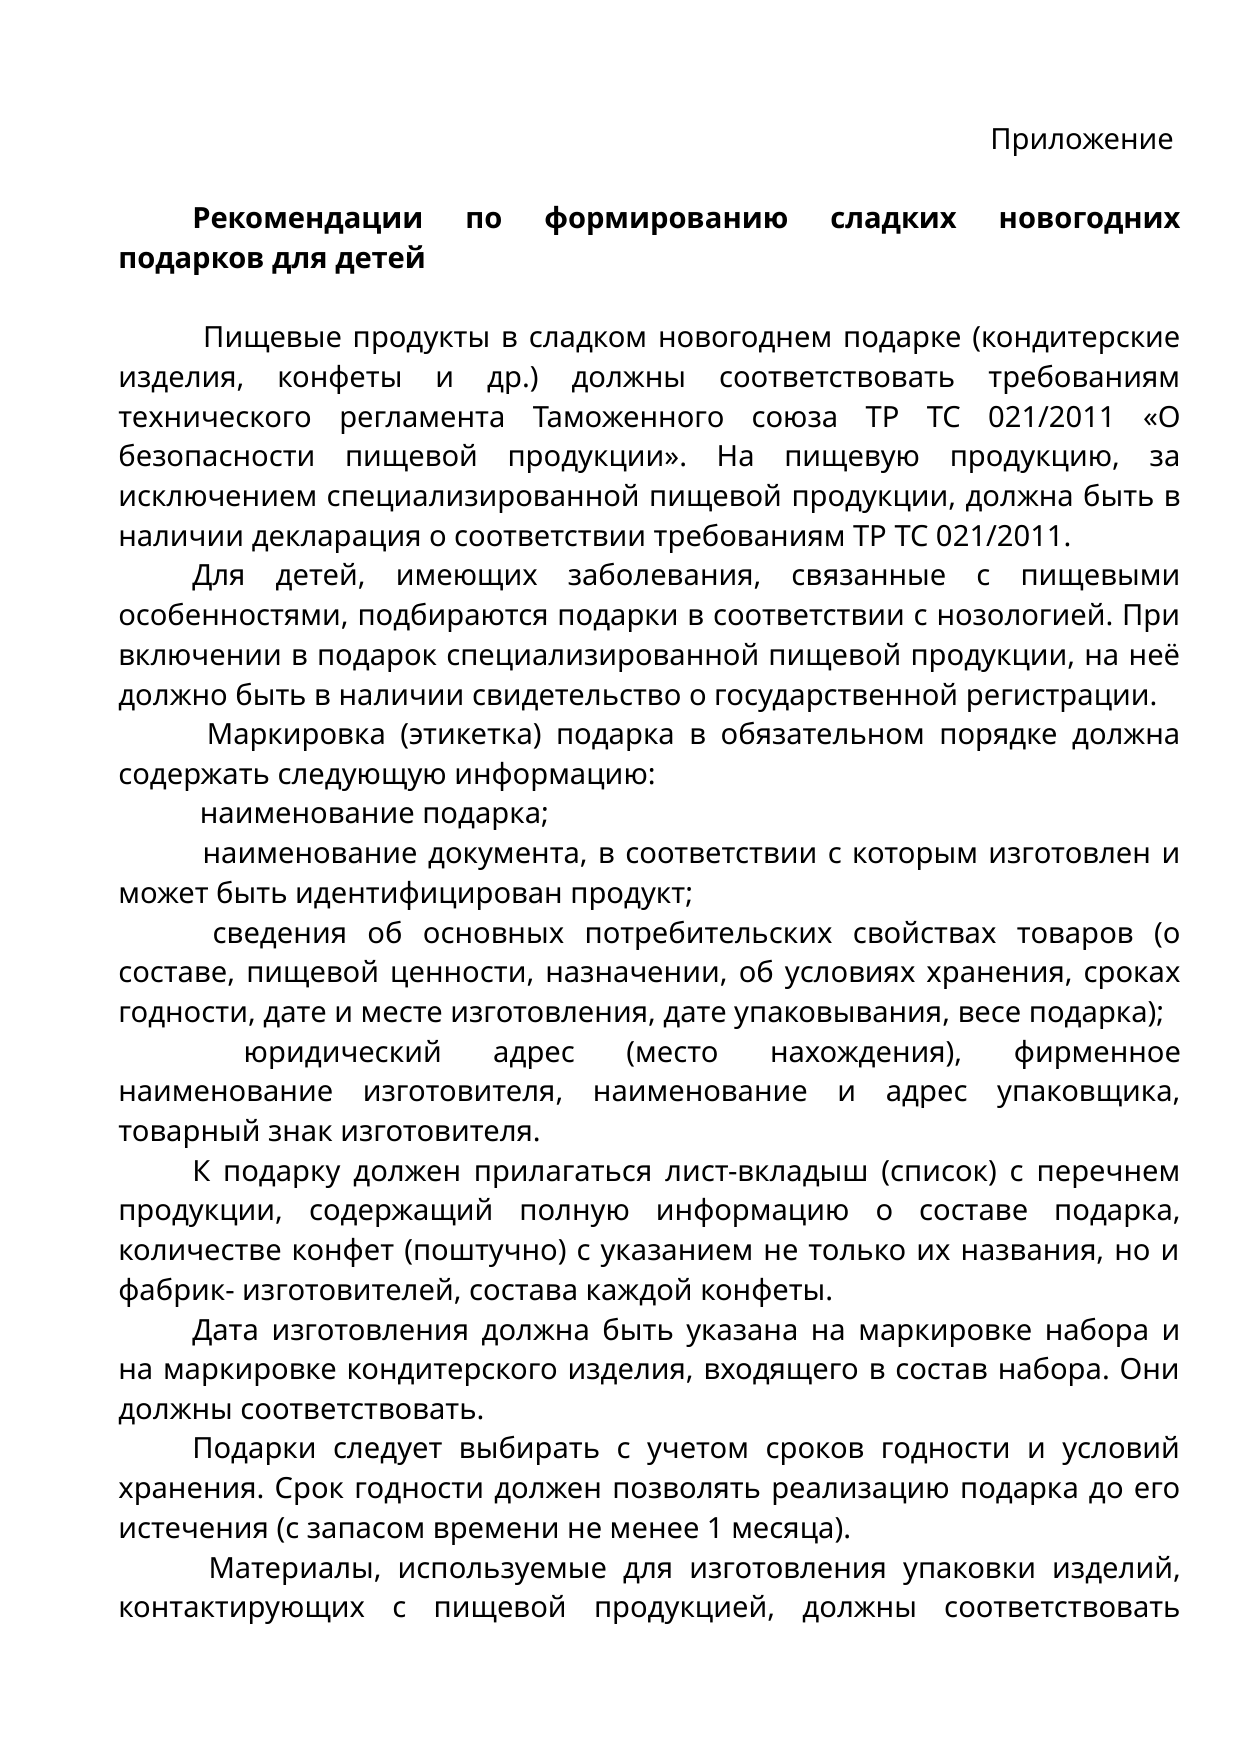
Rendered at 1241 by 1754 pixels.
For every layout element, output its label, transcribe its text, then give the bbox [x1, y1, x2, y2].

text наименование документа, в соответствии с которым изготовлен и может быть идентифицирован продукт; [118, 832, 1181, 912]
text Материалы, используемые для изготовления упаковки изделий, контактирующих с пищевой продукцией, должны соответствовать [118, 1547, 1181, 1626]
text Дата изготовления должна быть указана на маркировке набора и на маркировке кондитерского изделия, входящего в состав набора. Они должны соответствовать. [118, 1309, 1181, 1428]
text Рекомендации по формированию сладких новогодних подарков для детей [118, 197, 1181, 277]
text К подарку должен прилагаться лист-вкладыш (список) с перечнем продукции, содержащий полную информацию о составе подарка, количестве конфет (поштучно) с указанием не только их названия, но и фабрик- изготовителей, состава каждой конфеты. [118, 1150, 1181, 1309]
text Приложение [118, 118, 1181, 158]
text Для детей, имеющих заболевания, связанные с пищевыми особенностями, подбираются подарки в соответствии с нозологией. При включении в подарок специализированной пищевой продукции, на неё должно быть в наличии свидетельство о государственной регистрации. [118, 555, 1181, 713]
text юридический адрес (место нахождения), фирменное наименование изготовителя, наименование и адрес упаковщика, товарный знак изготовителя. [118, 1031, 1181, 1150]
text сведения об основных потребительских свойствах товаров (о составе, пищевой ценности, назначении, об условиях хранения, сроках годности, дате и месте изготовления, дате упаковывания, весе подарка); [118, 912, 1181, 1031]
text Маркировка (этикетка) подарка в обязательном порядке должна содержать следующую информацию: [118, 713, 1181, 793]
text наименование подарка; [118, 793, 1181, 832]
text Пищевые продукты в сладком новогоднем подарке (кондитерские изделия, конфеты и др.) должны соответствовать требованиям технического регламента Таможенного союза ТР ТС 021/2011 «О безопасности пищевой продукции». На пищевую продукцию, за исключением специализированной пищевой продукции, должна быть в наличии декларация о соответствии требованиям ТР ТС 021/2011. [118, 317, 1181, 555]
text Подарки следует выбирать с учетом сроков годности и условий хранения. Срок годности должен позволять реализацию подарка до его истечения (с запасом времени не менее 1 месяца). [118, 1428, 1181, 1547]
